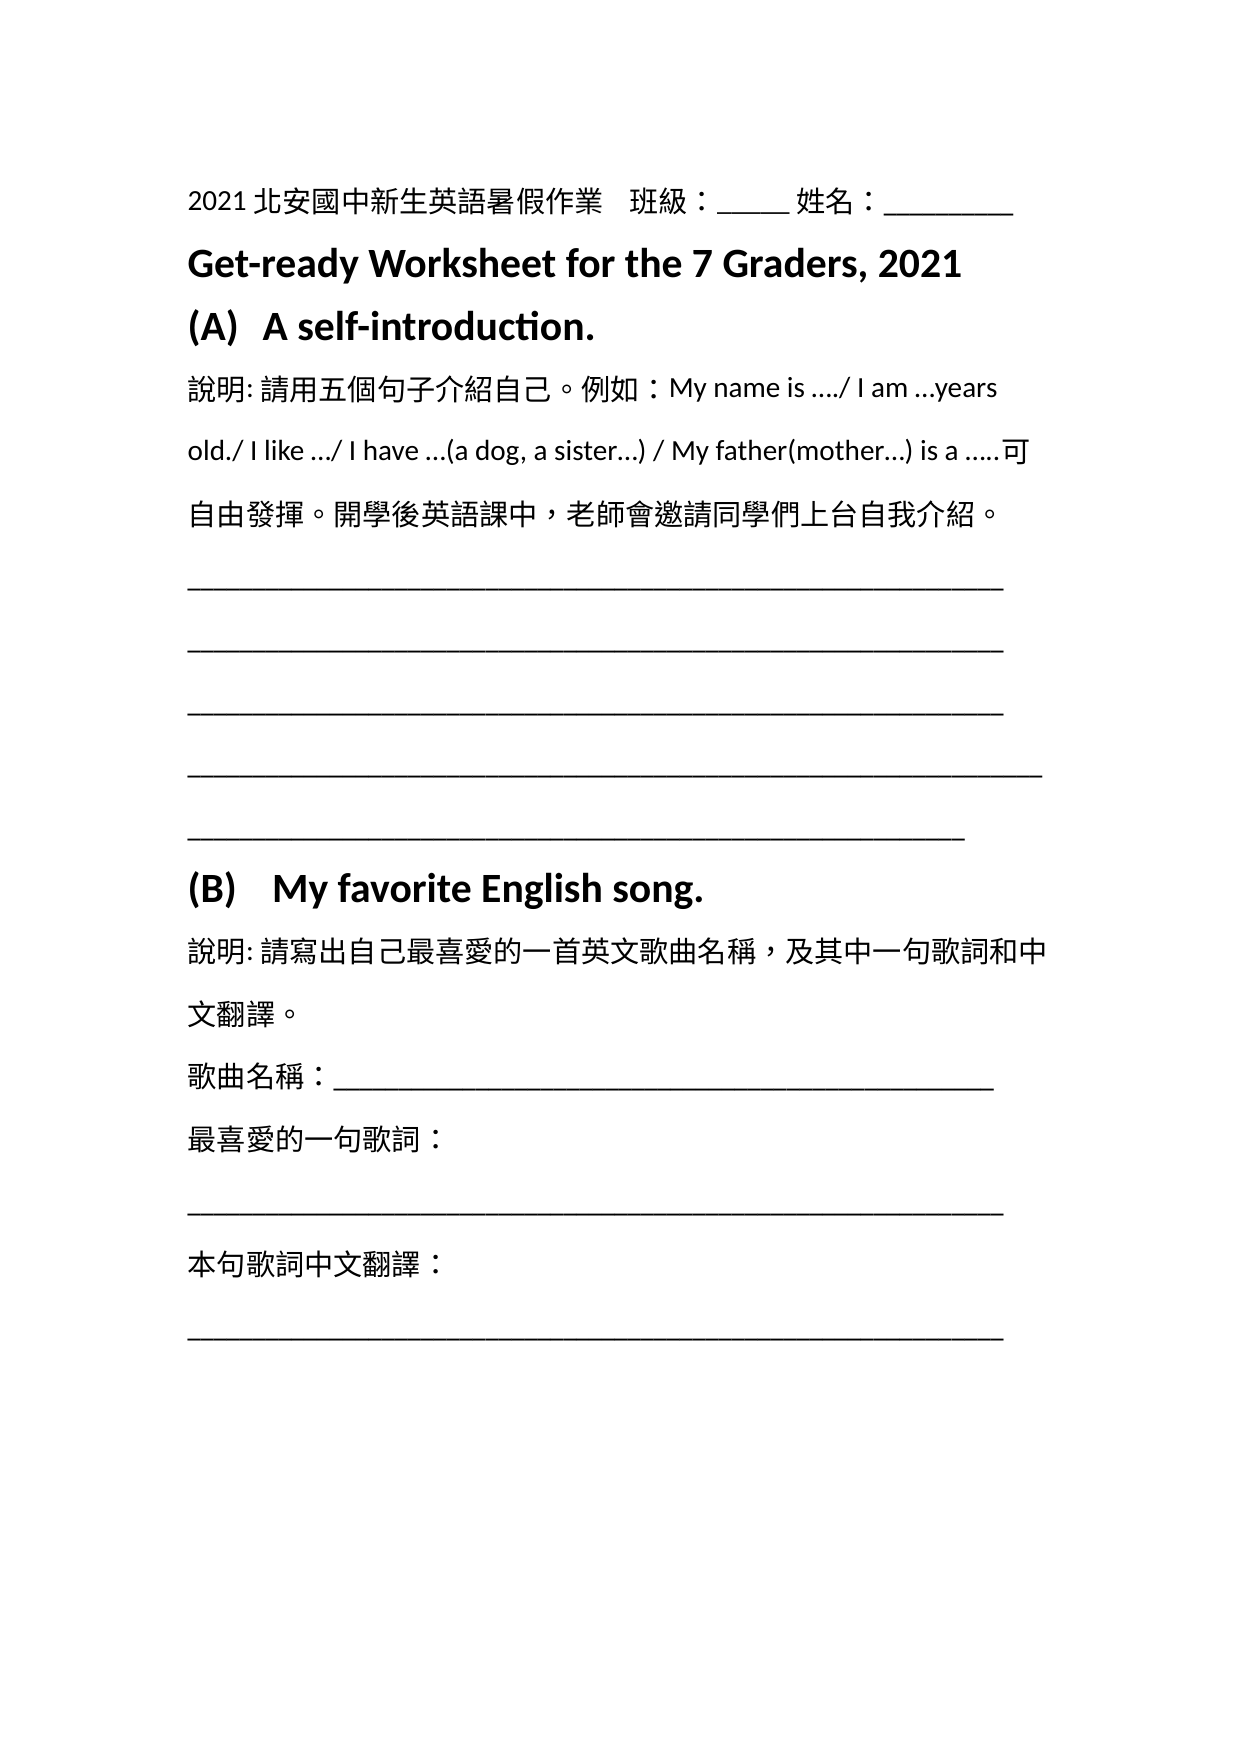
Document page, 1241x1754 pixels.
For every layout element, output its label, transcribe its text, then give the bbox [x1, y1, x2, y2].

text 說明: 請用五個句子介紹自己。例如：My name is …./ I am …years old./ I like …/ I have …(a dog, a sister…) / My father(mother…) is a …..可自由發揮。開學後英語課中，老師會邀請同學們上台自我介紹。 [187, 346, 1053, 533]
text _______________________________________________________________ [187, 1158, 1053, 1221]
text ______________________________________________________________________________________________________________________________ [187, 721, 1053, 846]
text Get-ready Worksheet for the 7 Graders, 2021 [187, 221, 1053, 283]
text _______________________________________________________________ [187, 596, 1053, 658]
text 歌曲名稱：___________________________________________________ [187, 1033, 1053, 1096]
text 最喜愛的一句歌詞： [187, 1096, 1053, 1158]
text _______________________________________________________________ [187, 533, 1053, 596]
text 本句歌詞中文翻譯： [187, 1221, 1053, 1283]
list A self-introduction. [187, 283, 1053, 346]
text _______________________________________________________________ [187, 1283, 1053, 1346]
text _______________________________________________________________ [187, 658, 1053, 721]
text 說明: 請寫出自己最喜愛的一首英文歌曲名稱，及其中一句歌詞和中文翻譯。 [187, 908, 1053, 1033]
text 2021 北安國中新生英語暑假作業 班級：_____ 姓名：__________ [187, 158, 1053, 221]
list My favorite English song. [187, 846, 1053, 908]
